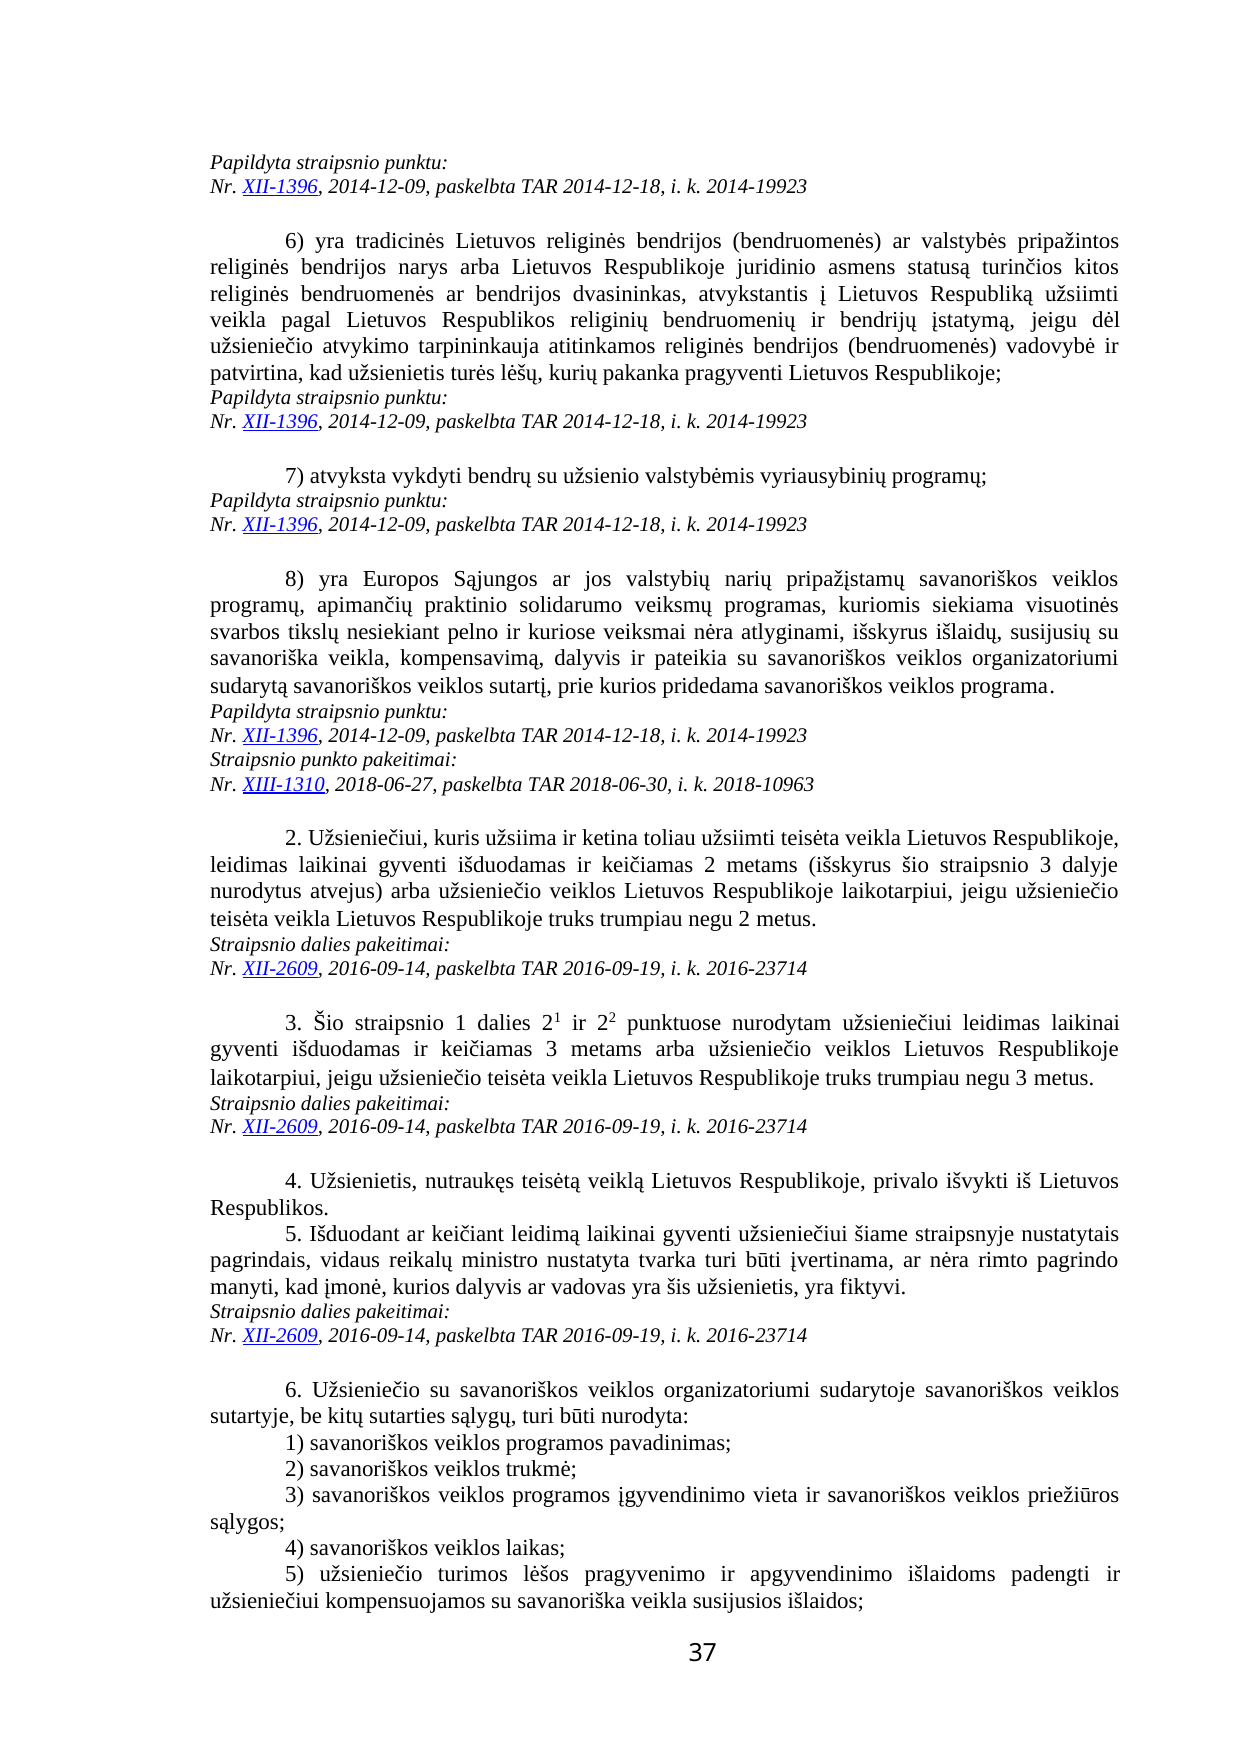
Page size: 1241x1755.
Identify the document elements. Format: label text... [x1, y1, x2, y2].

text Nr. XIII-1310, 2018-06-27, paskelbta TAR 2018-06-30, i. k. 2018-10963 [210, 771, 1120, 796]
text 2. Užsieniečiui, kuris užsiima ir ketina toliau užsiimti teisėta veikla Lietuvos Respublikoje, leidimas laikinai gyventi išduodamas ir keičiamas 2 metams (išskyrus šio straipsnio 3 dalyje nurodytus atvejus) arba užsieniečio veiklos Lietuvos Respublikoje laikotarpiui, jeigu užsieniečio teisėta veikla Lietuvos Respublikoje truks trumpiau negu 2 metus. [210, 824, 1120, 932]
text Papildyta straipsnio punktu: [210, 699, 1120, 723]
text Nr. XII-1396, 2014-12-09, paskelbta TAR 2014-12-18, i. k. 2014-19923 [210, 409, 1120, 433]
text 3. Šio straipsnio 1 dalies 21 ir 22 punktuose nurodytam užsieniečiui leidimas laikinai gyventi išduodamas ir keičiamas 3 metams arba užsieniečio veiklos Lietuvos Respublikoje laikotarpiui, jeigu užsieniečio teisėta veikla Lietuvos Respublikoje truks trumpiau negu 3 metus. [210, 1009, 1120, 1090]
text 5) užsieniečio turimos lėšos pragyvenimo ir apgyvendinimo išlaidoms padengti ir užsieniečiui kompensuojamos su savanoriška veikla susijusios išlaidos; [210, 1560, 1120, 1613]
text 4) savanoriškos veiklos laikas; [210, 1534, 1120, 1560]
text Straipsnio dalies pakeitimai: [210, 1090, 1120, 1114]
text Nr. XII-2609, 2016-09-14, paskelbta TAR 2016-09-19, i. k. 2016-23714 [210, 956, 1120, 980]
text Nr. XII-1396, 2014-12-09, paskelbta TAR 2014-12-18, i. k. 2014-19923 [210, 512, 1120, 536]
text Nr. XII-2609, 2016-09-14, paskelbta TAR 2016-09-19, i. k. 2016-23714 [210, 1323, 1120, 1347]
text Straipsnio dalies pakeitimai: [210, 932, 1120, 956]
text Straipsnio punkto pakeitimai: [210, 747, 1120, 771]
text Papildyta straipsnio punktu: [210, 150, 1120, 174]
text Nr. XII-2609, 2016-09-14, paskelbta TAR 2016-09-19, i. k. 2016-23714 [210, 1114, 1120, 1138]
text Papildyta straipsnio punktu: [210, 488, 1120, 512]
text 6. Užsieniečio su savanoriškos veiklos organizatoriumi sudarytoje savanoriškos veiklos sutartyje, be kitų sutarties sąlygų, turi būti nurodyta: [210, 1376, 1120, 1429]
text 7) atvyksta vykdyti bendrų su užsienio valstybėmis vyriausybinių programų; [210, 462, 1120, 488]
text 3) savanoriškos veiklos programos įgyvendinimo vieta ir savanoriškos veiklos priežiūros sąlygos; [210, 1481, 1120, 1534]
text Straipsnio dalies pakeitimai: [210, 1299, 1120, 1323]
text 4. Užsienietis, nutraukęs teisėtą veiklą Lietuvos Respublikoje, privalo išvykti iš Lietuvos Respublikos. [210, 1167, 1120, 1220]
text Papildyta straipsnio punktu: [210, 385, 1120, 409]
text Nr. XII-1396, 2014-12-09, paskelbta TAR 2014-12-18, i. k. 2014-19923 [210, 723, 1120, 747]
text 8) yra Europos Sąjungos ar jos valstybių narių pripažįstamų savanoriškos veiklos programų, apimančių praktinio solidarumo veiksmų programas, kuriomis siekiama visuotinės svarbos tikslų nesiekiant pelno ir kuriose veiksmai nėra atlyginami, išskyrus išlaidų, susijusių su savanoriška veikla, kompensavimą, dalyvis ir pateikia su savanoriškos veiklos organizatoriumi sudarytą savanoriškos veiklos sutartį, prie kurios pridedama savanoriškos veiklos programa. [210, 565, 1120, 699]
text Nr. XII-1396, 2014-12-09, paskelbta TAR 2014-12-18, i. k. 2014-19923 [210, 174, 1120, 198]
text 1) savanoriškos veiklos programos pavadinimas; [210, 1429, 1120, 1455]
text 6) yra tradicinės Lietuvos religinės bendrijos (bendruomenės) ar valstybės pripažintos religinės bendrijos narys arba Lietuvos Respublikoje juridinio asmens statusą turinčios kitos religinės bendruomenės ar bendrijos dvasininkas, atvykstantis į Lietuvos Respubliką užsiimti veikla pagal Lietuvos Respublikos religinių bendruomenių ir bendrijų įstatymą, jeigu dėl užsieniečio atvykimo tarpininkauja atitinkamos religinės bendrijos (bendruomenės) vadovybė ir patvirtina, kad užsienietis turės lėšų, kurių pakanka pragyventi Lietuvos Respublikoje; [210, 227, 1120, 385]
text 5. Išduodant ar keičiant leidimą laikinai gyventi užsieniečiui šiame straipsnyje nustatytais pagrindais, vidaus reikalų ministro nustatyta tvarka turi būti įvertinama, ar nėra rimto pagrindo manyti, kad įmonė, kurios dalyvis ar vadovas yra šis užsienietis, yra fiktyvi. [210, 1220, 1120, 1299]
text 2) savanoriškos veiklos trukmė; [210, 1455, 1120, 1481]
